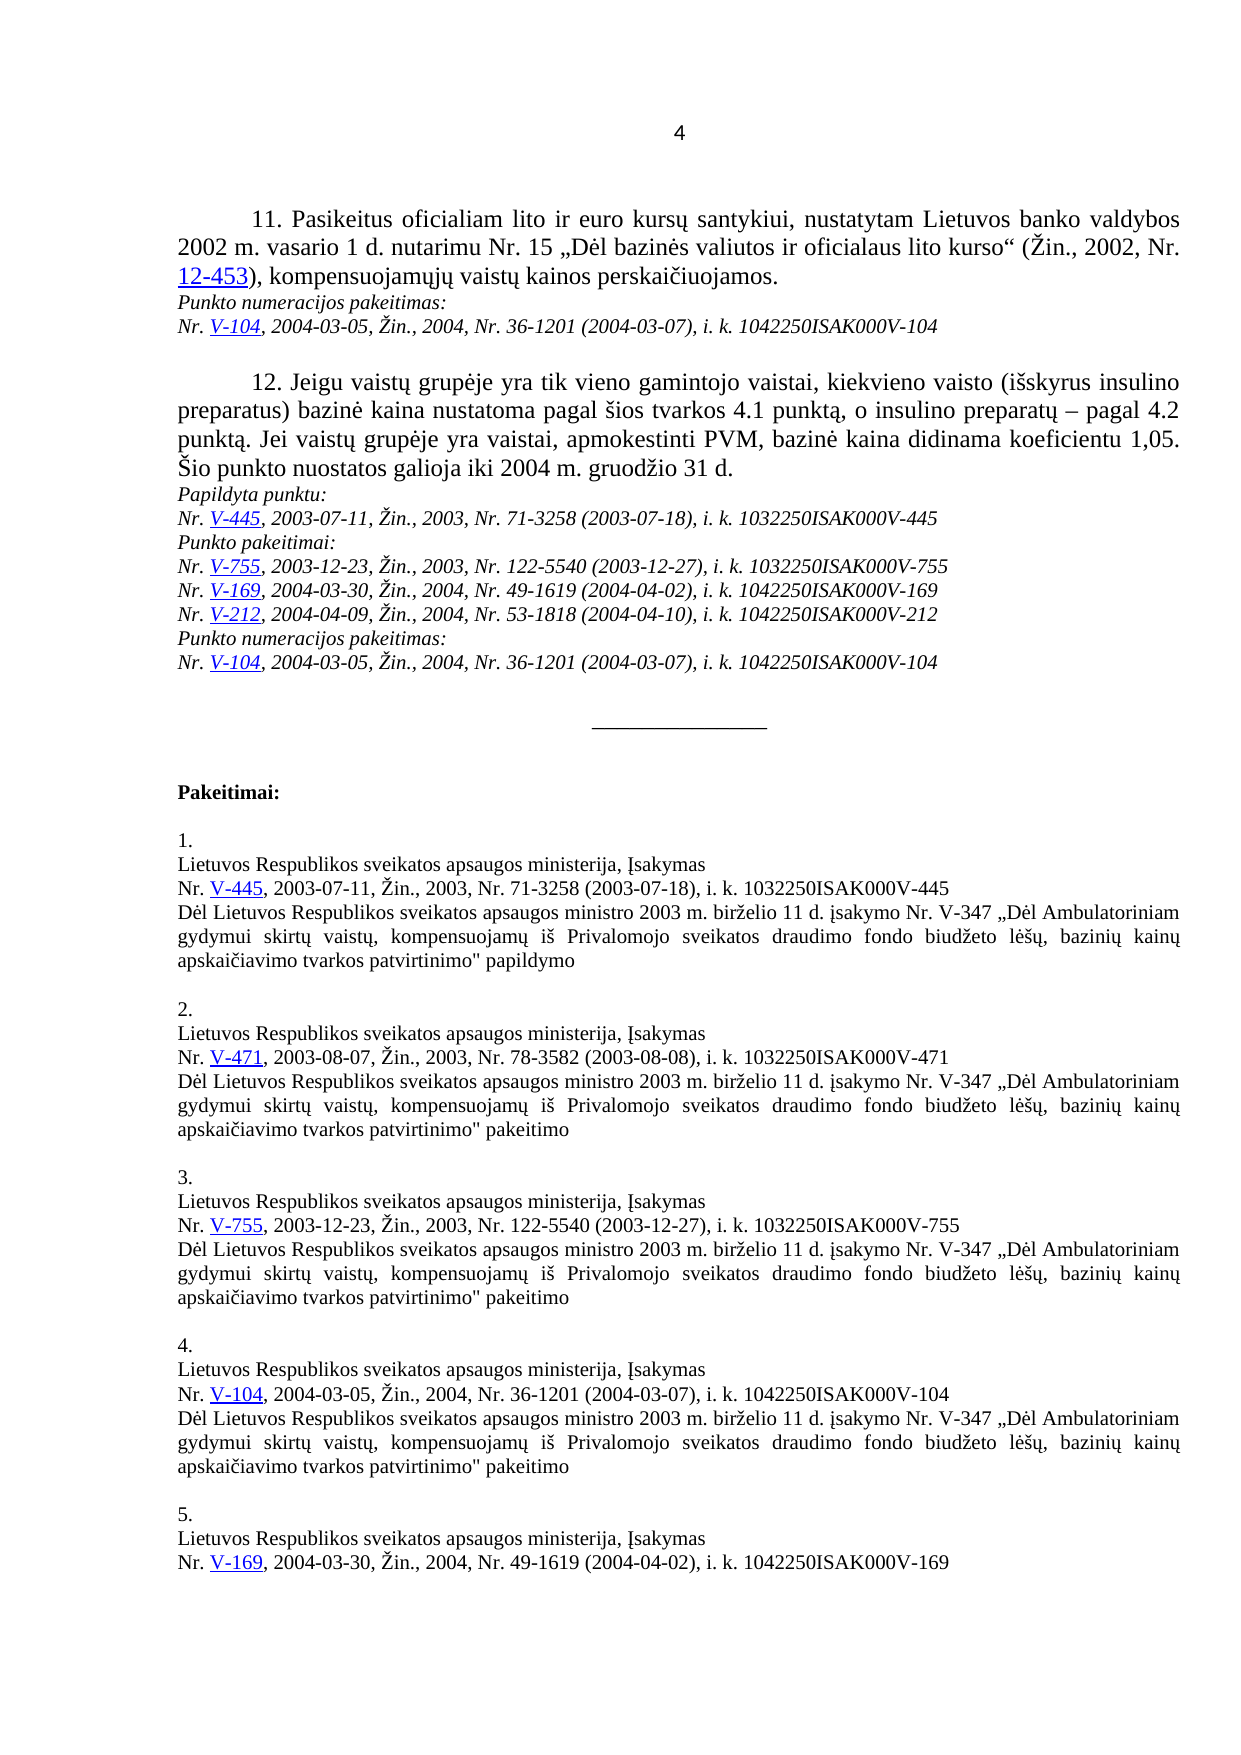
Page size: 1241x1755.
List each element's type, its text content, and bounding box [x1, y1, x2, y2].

text Nr. V-104, 2004-03-05, Žin., 2004, Nr. 36-1201 (2004-03-07), i. k. 1042250ISAK000V-104 [177, 1381, 1181, 1406]
text Punkto numeracijos pakeitimas: [177, 290, 1181, 314]
text Nr. V-169, 2004-03-30, Žin., 2004, Nr. 49-1619 (2004-04-02), i. k. 1042250ISAK000V-169 [177, 578, 1181, 602]
text Nr. V-471, 2003-08-07, Žin., 2003, Nr. 78-3582 (2003-08-08), i. k. 1032250ISAK000V-471 [177, 1044, 1181, 1069]
text Nr. V-104, 2004-03-05, Žin., 2004, Nr. 36-1201 (2004-03-07), i. k. 1042250ISAK000V-104 [177, 314, 1181, 338]
text Nr. V-445, 2003-07-11, Žin., 2003, Nr. 71-3258 (2003-07-18), i. k. 1032250ISAK000V-445 [177, 876, 1181, 900]
text 2. [177, 996, 1181, 1021]
text 11. Pasikeitus oficialiam lito ir euro kursų santykiui, nustatytam Lietuvos banko valdybos 2002 m. vasario 1 d. nutarimu Nr. 15 „Dėl bazinės valiutos ir oficialaus lito kurso“ (Žin., 2002, Nr. 12-453), kompensuojamųjų vaistų kainos perskaičiuojamos. [177, 204, 1181, 290]
text Nr. V-104, 2004-03-05, Žin., 2004, Nr. 36-1201 (2004-03-07), i. k. 1042250ISAK000V-104 [177, 650, 1181, 674]
text Dėl Lietuvos Respublikos sveikatos apsaugos ministro 2003 m. birželio 11 d. įsakymo Nr. V-347 „Dėl Ambulatoriniam gydymui skirtų vaistų, kompensuojamų iš Privalomojo sveikatos draudimo fondo biudžeto lėšų, bazinių kainų apskaičiavimo tvarkos patvirtinimo" pakeitimo [177, 1237, 1181, 1309]
text Lietuvos Respublikos sveikatos apsaugos ministerija, Įsakymas [177, 1526, 1181, 1550]
text Lietuvos Respublikos sveikatos apsaugos ministerija, Įsakymas [177, 1357, 1181, 1381]
text 12. Jeigu vaistų grupėje yra tik vieno gamintojo vaistai, kiekvieno vaisto (išskyrus insulino preparatus) bazinė kaina nustatoma pagal šios tvarkos 4.1 punktą, o insulino preparatų – pagal 4.2 punktą. Jei vaistų grupėje yra vaistai, apmokestinti PVM, bazinė kaina didinama koeficientu 1,05. Šio punkto nuostatos galioja iki 2004 m. gruodžio 31 d. [177, 367, 1181, 482]
text Lietuvos Respublikos sveikatos apsaugos ministerija, Įsakymas [177, 1189, 1181, 1213]
text Dėl Lietuvos Respublikos sveikatos apsaugos ministro 2003 m. birželio 11 d. įsakymo Nr. V-347 „Dėl Ambulatoriniam gydymui skirtų vaistų, kompensuojamų iš Privalomojo sveikatos draudimo fondo biudžeto lėšų, bazinių kainų apskaičiavimo tvarkos patvirtinimo" pakeitimo [177, 1406, 1181, 1478]
text Dėl Lietuvos Respublikos sveikatos apsaugos ministro 2003 m. birželio 11 d. įsakymo Nr. V-347 „Dėl Ambulatoriniam gydymui skirtų vaistų, kompensuojamų iš Privalomojo sveikatos draudimo fondo biudžeto lėšų, bazinių kainų apskaičiavimo tvarkos patvirtinimo" papildymo [177, 900, 1181, 972]
text Punkto numeracijos pakeitimas: [177, 626, 1181, 650]
text Pakeitimai: [177, 780, 1181, 804]
text 3. [177, 1165, 1181, 1189]
text Nr. V-755, 2003-12-23, Žin., 2003, Nr. 122-5540 (2003-12-27), i. k. 1032250ISAK000V-755 [177, 1213, 1181, 1237]
text Nr. V-212, 2004-04-09, Žin., 2004, Nr. 53-1818 (2004-04-10), i. k. 1042250ISAK000V-212 [177, 602, 1181, 626]
text Nr. V-755, 2003-12-23, Žin., 2003, Nr. 122-5540 (2003-12-27), i. k. 1032250ISAK000V-755 [177, 554, 1181, 578]
text 4. [177, 1333, 1181, 1357]
text Lietuvos Respublikos sveikatos apsaugos ministerija, Įsakymas [177, 852, 1181, 876]
text 5. [177, 1502, 1181, 1526]
text Punkto pakeitimai: [177, 530, 1181, 554]
text Nr. V-445, 2003-07-11, Žin., 2003, Nr. 71-3258 (2003-07-18), i. k. 1032250ISAK000V-445 [177, 506, 1181, 530]
text Nr. V-169, 2004-03-30, Žin., 2004, Nr. 49-1619 (2004-04-02), i. k. 1042250ISAK000V-169 [177, 1550, 1181, 1574]
text 1. [177, 828, 1181, 852]
text Dėl Lietuvos Respublikos sveikatos apsaugos ministro 2003 m. birželio 11 d. įsakymo Nr. V-347 „Dėl Ambulatoriniam gydymui skirtų vaistų, kompensuojamų iš Privalomojo sveikatos draudimo fondo biudžeto lėšų, bazinių kainų apskaičiavimo tvarkos patvirtinimo" pakeitimo [177, 1069, 1181, 1141]
text Lietuvos Respublikos sveikatos apsaugos ministerija, Įsakymas [177, 1021, 1181, 1044]
text Papildyta punktu: [177, 482, 1181, 506]
text ______________ [177, 703, 1181, 732]
